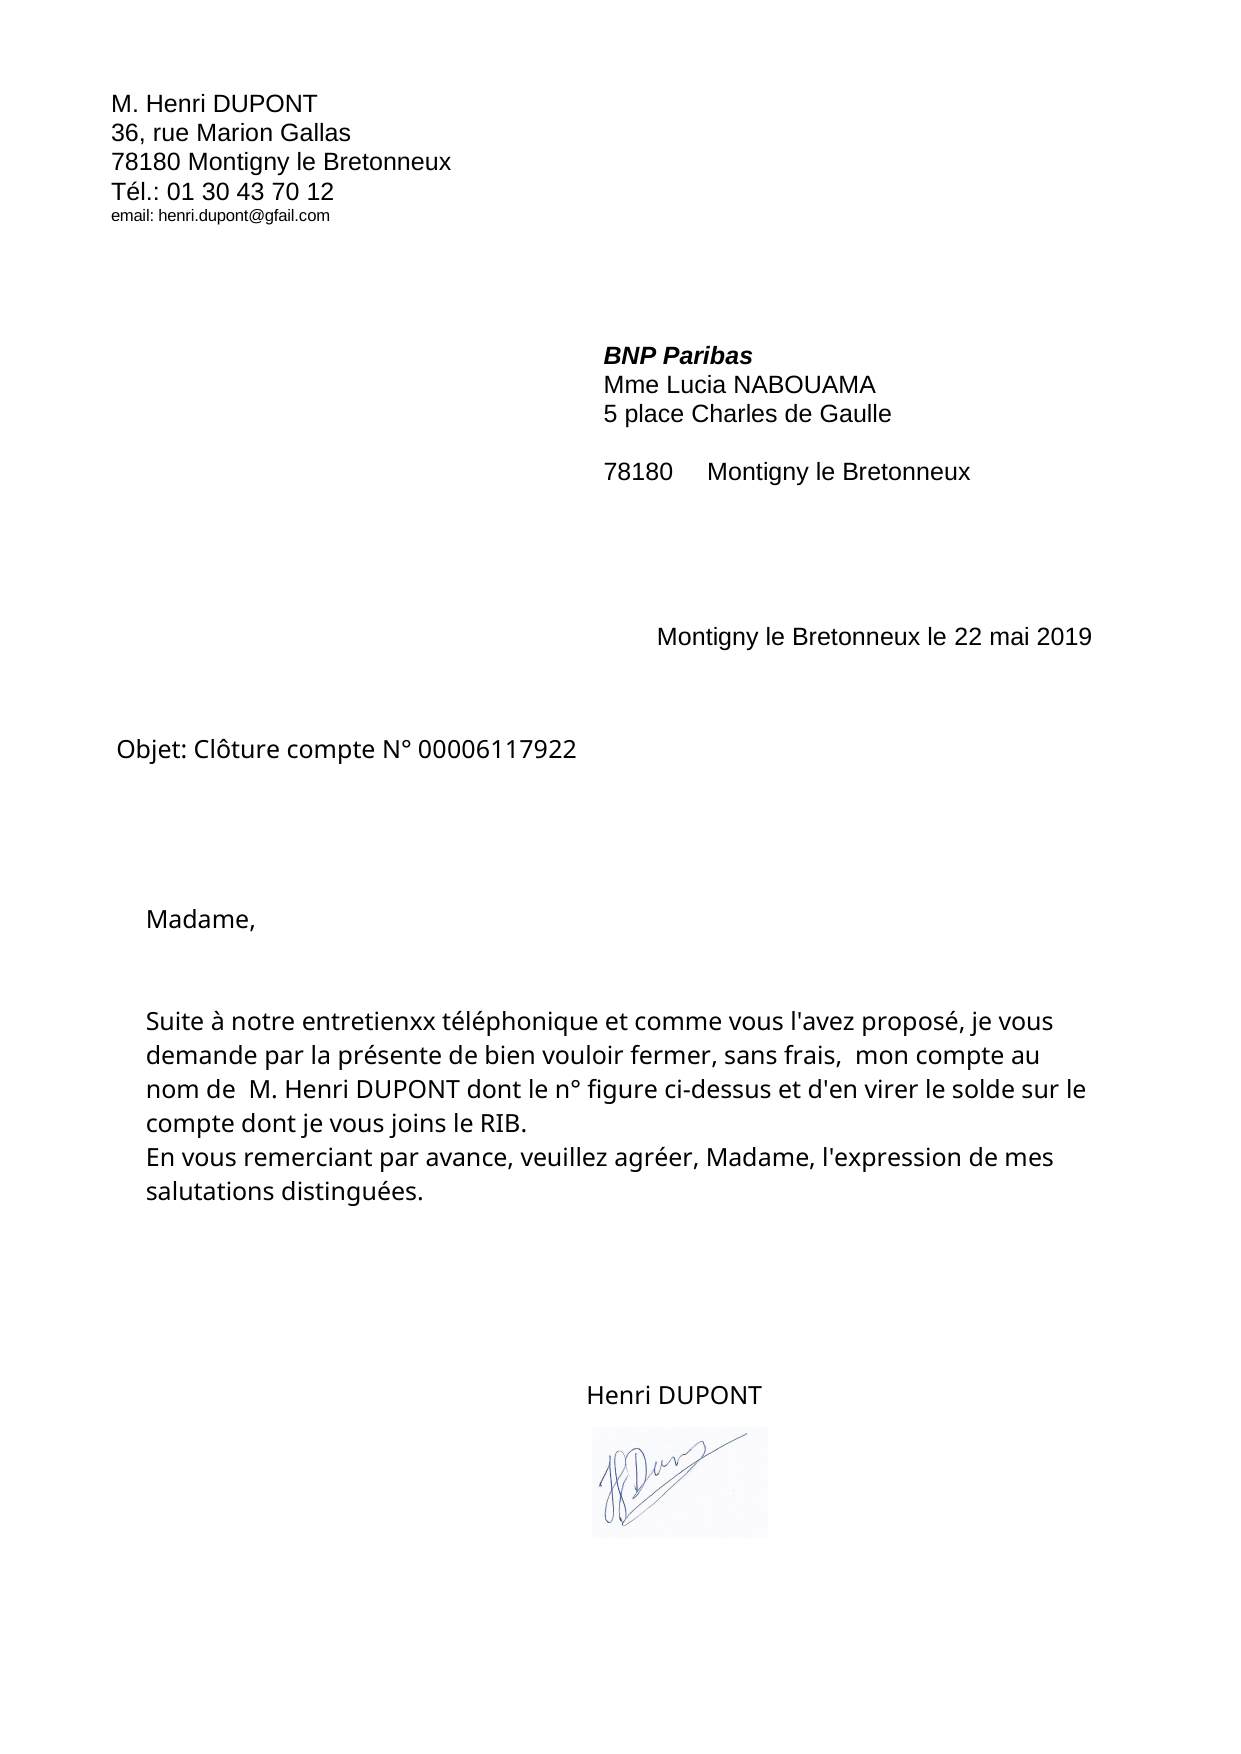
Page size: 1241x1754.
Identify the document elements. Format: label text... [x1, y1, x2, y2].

picture [591, 1427, 768, 1538]
text BNP Paribas [86, 341, 1093, 370]
text Montigny le Bretonneux le 22 mai 2019 [116, 621, 1093, 650]
text Suite à notre entretienxx téléphonique et comme vous l'avez proposé, je vous demande par la présente de bien vouloir fermer, sans frais, mon compte au nom de M. Henri DUPONT dont le n° figure ci-dessus et d'en virer le solde sur le compte dont je vous joins le RIB. [146, 1004, 1093, 1140]
text 78180 Montigny le Bretonneux [111, 147, 1093, 176]
text Mme Lucia NABOUAMA [86, 370, 1093, 399]
text email: henri.dupont@gfail.com [111, 205, 1093, 224]
text Tél.: 01 30 43 70 12 [111, 176, 1093, 205]
text 78180 Montigny le Bretonneux [86, 457, 1093, 486]
text Objet: Clôture compte N° 00006117922 [116, 732, 1093, 766]
text En vous remerciant par avance, veuillez agréer, Madame, l'expression de mes salutations distinguées. [146, 1140, 1093, 1208]
text 36, rue Marion Gallas [111, 118, 1093, 147]
text M. Henri DUPONT [111, 89, 1093, 118]
text Madame, [146, 902, 1093, 936]
text 5 place Charles de Gaulle [86, 399, 1093, 428]
text Henri DUPONT [116, 1378, 1093, 1412]
